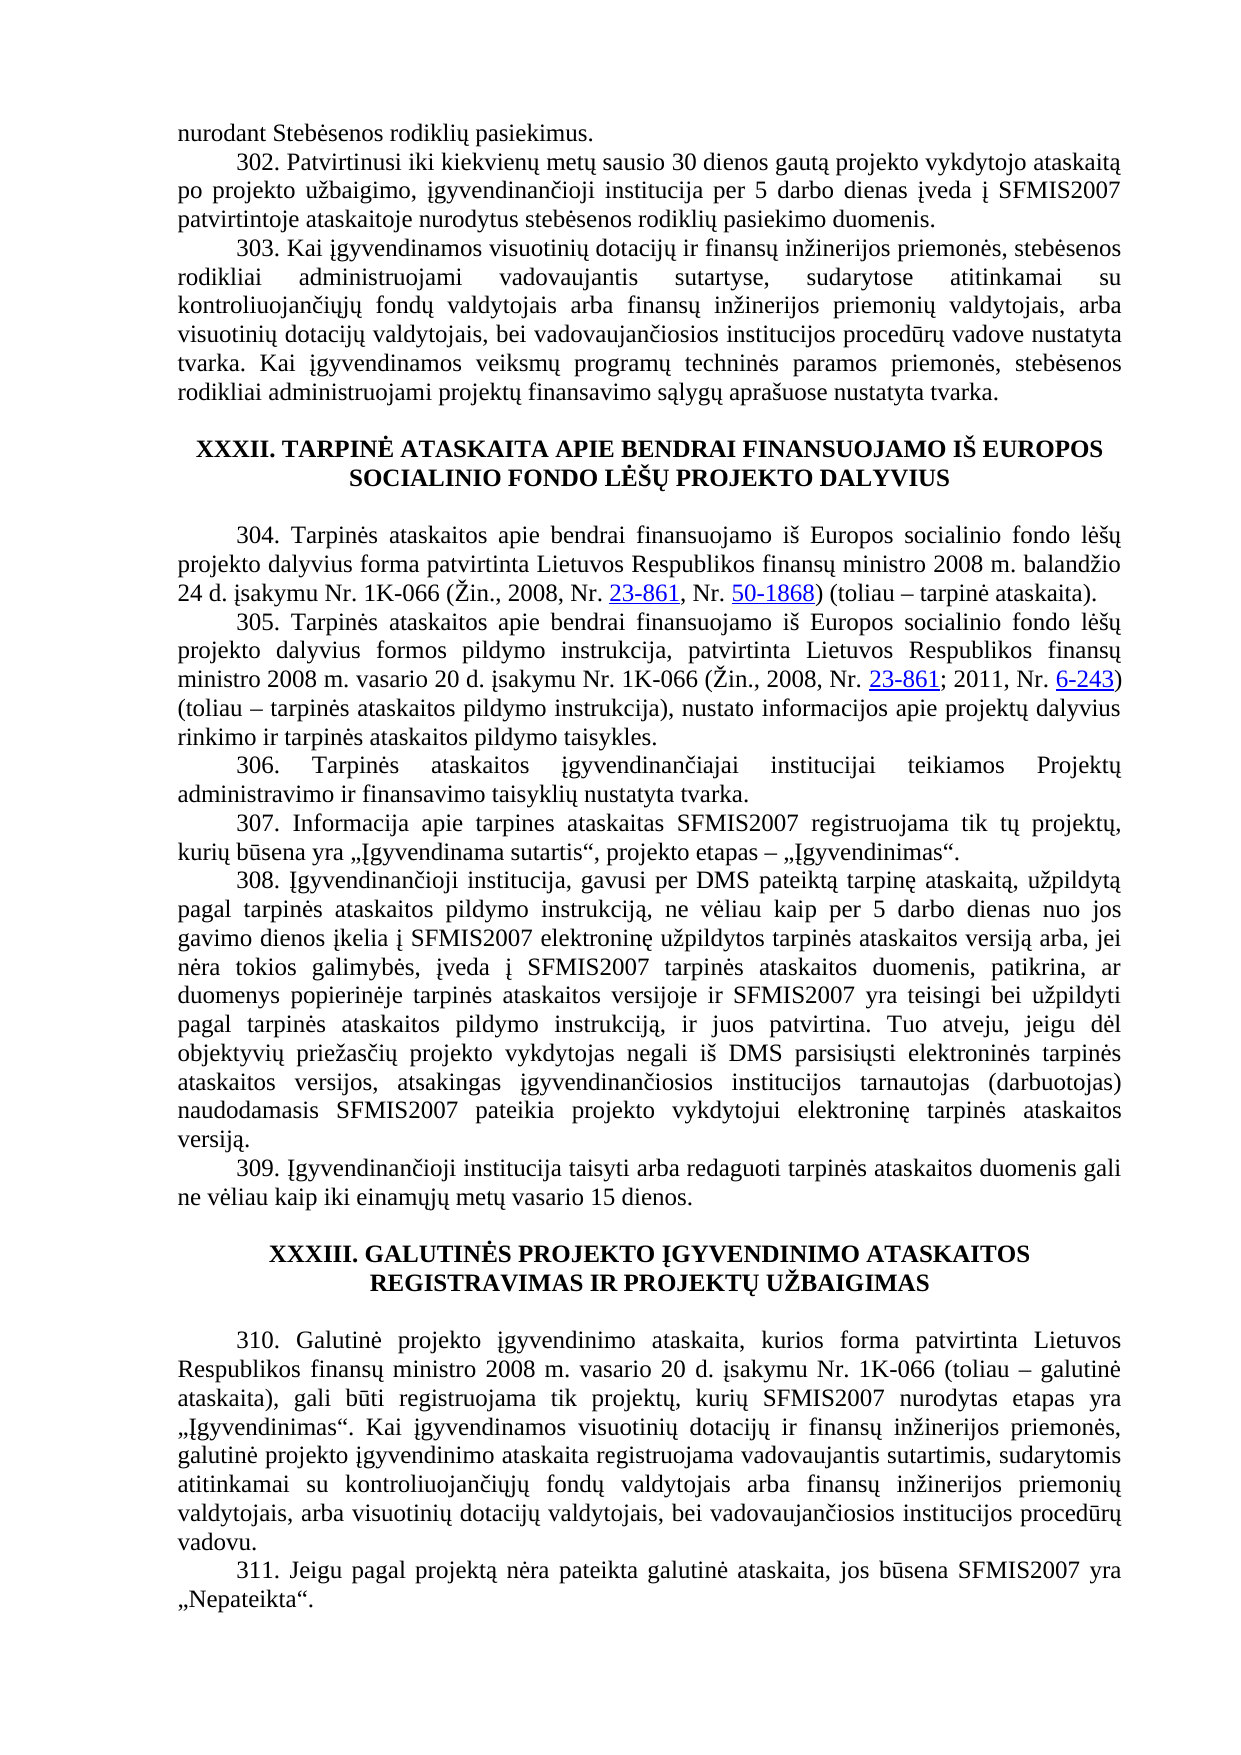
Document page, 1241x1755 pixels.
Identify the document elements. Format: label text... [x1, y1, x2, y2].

text nurodant Stebėsenos rodiklių pasiekimus. [177, 118, 1122, 147]
text 306. Tarpinės ataskaitos įgyvendinančiajai institucijai teikiamos Projektų administravimo ir finansavimo taisyklių nustatyta tvarka. [177, 751, 1122, 808]
text XXXII. TARPINĖ ATASKAITA APIE BENDRAI FINANSUOJAMO IŠ EUROPOS SOCIALINIO FONDO LĖŠŲ PROJEKTO DALYVIUS [177, 434, 1122, 492]
text XXXIII. GALUTINĖS PROJEKTO ĮGYVENDINIMO ATASKAITOS REGISTRAVIMAS IR PROJEKTŲ UŽBAIGIMAS [177, 1239, 1122, 1297]
text 302. Patvirtinusi iki kiekvienų metų sausio 30 dienos gautą projekto vykdytojo ataskaitą po projekto užbaigimo, įgyvendinančioji institucija per 5 darbo dienas įveda į SFMIS2007 patvirtintoje ataskaitoje nurodytus stebėsenos rodiklių pasiekimo duomenis. [177, 147, 1122, 233]
text 311. Jeigu pagal projektą nėra pateikta galutinė ataskaita, jos būsena SFMIS2007 yra „Nepateikta“. [177, 1556, 1122, 1613]
text 310. Galutinė projekto įgyvendinimo ataskaita, kurios forma patvirtinta Lietuvos Respublikos finansų ministro 2008 m. vasario 20 d. įsakymu Nr. 1K-066 (toliau – galutinė ataskaita), gali būti registruojama tik projektų, kurių SFMIS2007 nurodytas etapas yra „Įgyvendinimas“. Kai įgyvendinamos visuotinių dotacijų ir finansų inžinerijos priemonės, galutinė projekto įgyvendinimo ataskaita registruojama vadovaujantis sutartimis, sudarytomis atitinkamai su kontroliuojančiųjų fondų valdytojais arba finansų inžinerijos priemonių valdytojais, arba visuotinių dotacijų valdytojais, bei vadovaujančiosios institucijos procedūrų vadovu. [177, 1326, 1122, 1556]
text 303. Kai įgyvendinamos visuotinių dotacijų ir finansų inžinerijos priemonės, stebėsenos rodikliai administruojami vadovaujantis sutartyse, sudarytose atitinkamai su kontroliuojančiųjų fondų valdytojais arba finansų inžinerijos priemonių valdytojais, arba visuotinių dotacijų valdytojais, bei vadovaujančiosios institucijos procedūrų vadove nustatyta tvarka. Kai įgyvendinamos veiksmų programų techninės paramos priemonės, stebėsenos rodikliai administruojami projektų finansavimo sąlygų aprašuose nustatyta tvarka. [177, 233, 1122, 406]
text 309. Įgyvendinančioji institucija taisyti arba redaguoti tarpinės ataskaitos duomenis gali ne vėliau kaip iki einamųjų metų vasario 15 dienos. [177, 1153, 1122, 1211]
text 304. Tarpinės ataskaitos apie bendrai finansuojamo iš Europos socialinio fondo lėšų projekto dalyvius forma patvirtinta Lietuvos Respublikos finansų ministro 2008 m. balandžio 24 d. įsakymu Nr. 1K-066 (Žin., 2008, Nr. 23-861, Nr. 50-1868) (toliau – tarpinė ataskaita). [177, 521, 1122, 607]
text 308. Įgyvendinančioji institucija, gavusi per DMS pateiktą tarpinę ataskaitą, užpildytą pagal tarpinės ataskaitos pildymo instrukciją, ne vėliau kaip per 5 darbo dienas nuo jos gavimo dienos įkelia į SFMIS2007 elektroninę užpildytos tarpinės ataskaitos versiją arba, jei nėra tokios galimybės, įveda į SFMIS2007 tarpinės ataskaitos duomenis, patikrina, ar duomenys popierinėje tarpinės ataskaitos versijoje ir SFMIS2007 yra teisingi bei užpildyti pagal tarpinės ataskaitos pildymo instrukciją, ir juos patvirtina. Tuo atveju, jeigu dėl objektyvių priežasčių projekto vykdytojas negali iš DMS parsisiųsti elektroninės tarpinės ataskaitos versijos, atsakingas įgyvendinančiosios institucijos tarnautojas (darbuotojas) naudodamasis SFMIS2007 pateikia projekto vykdytojui elektroninę tarpinės ataskaitos versiją. [177, 866, 1122, 1153]
text 307. Informacija apie tarpines ataskaitas SFMIS2007 registruojama tik tų projektų, kurių būsena yra „Įgyvendinama sutartis“, projekto etapas – „Įgyvendinimas“. [177, 808, 1122, 866]
text 305. Tarpinės ataskaitos apie bendrai finansuojamo iš Europos socialinio fondo lėšų projekto dalyvius formos pildymo instrukcija, patvirtinta Lietuvos Respublikos finansų ministro 2008 m. vasario 20 d. įsakymu Nr. 1K-066 (Žin., 2008, Nr. 23-861; 2011, Nr. 6-243) (toliau – tarpinės ataskaitos pildymo instrukcija), nustato informacijos apie projektų dalyvius rinkimo ir tarpinės ataskaitos pildymo taisykles. [177, 607, 1122, 751]
